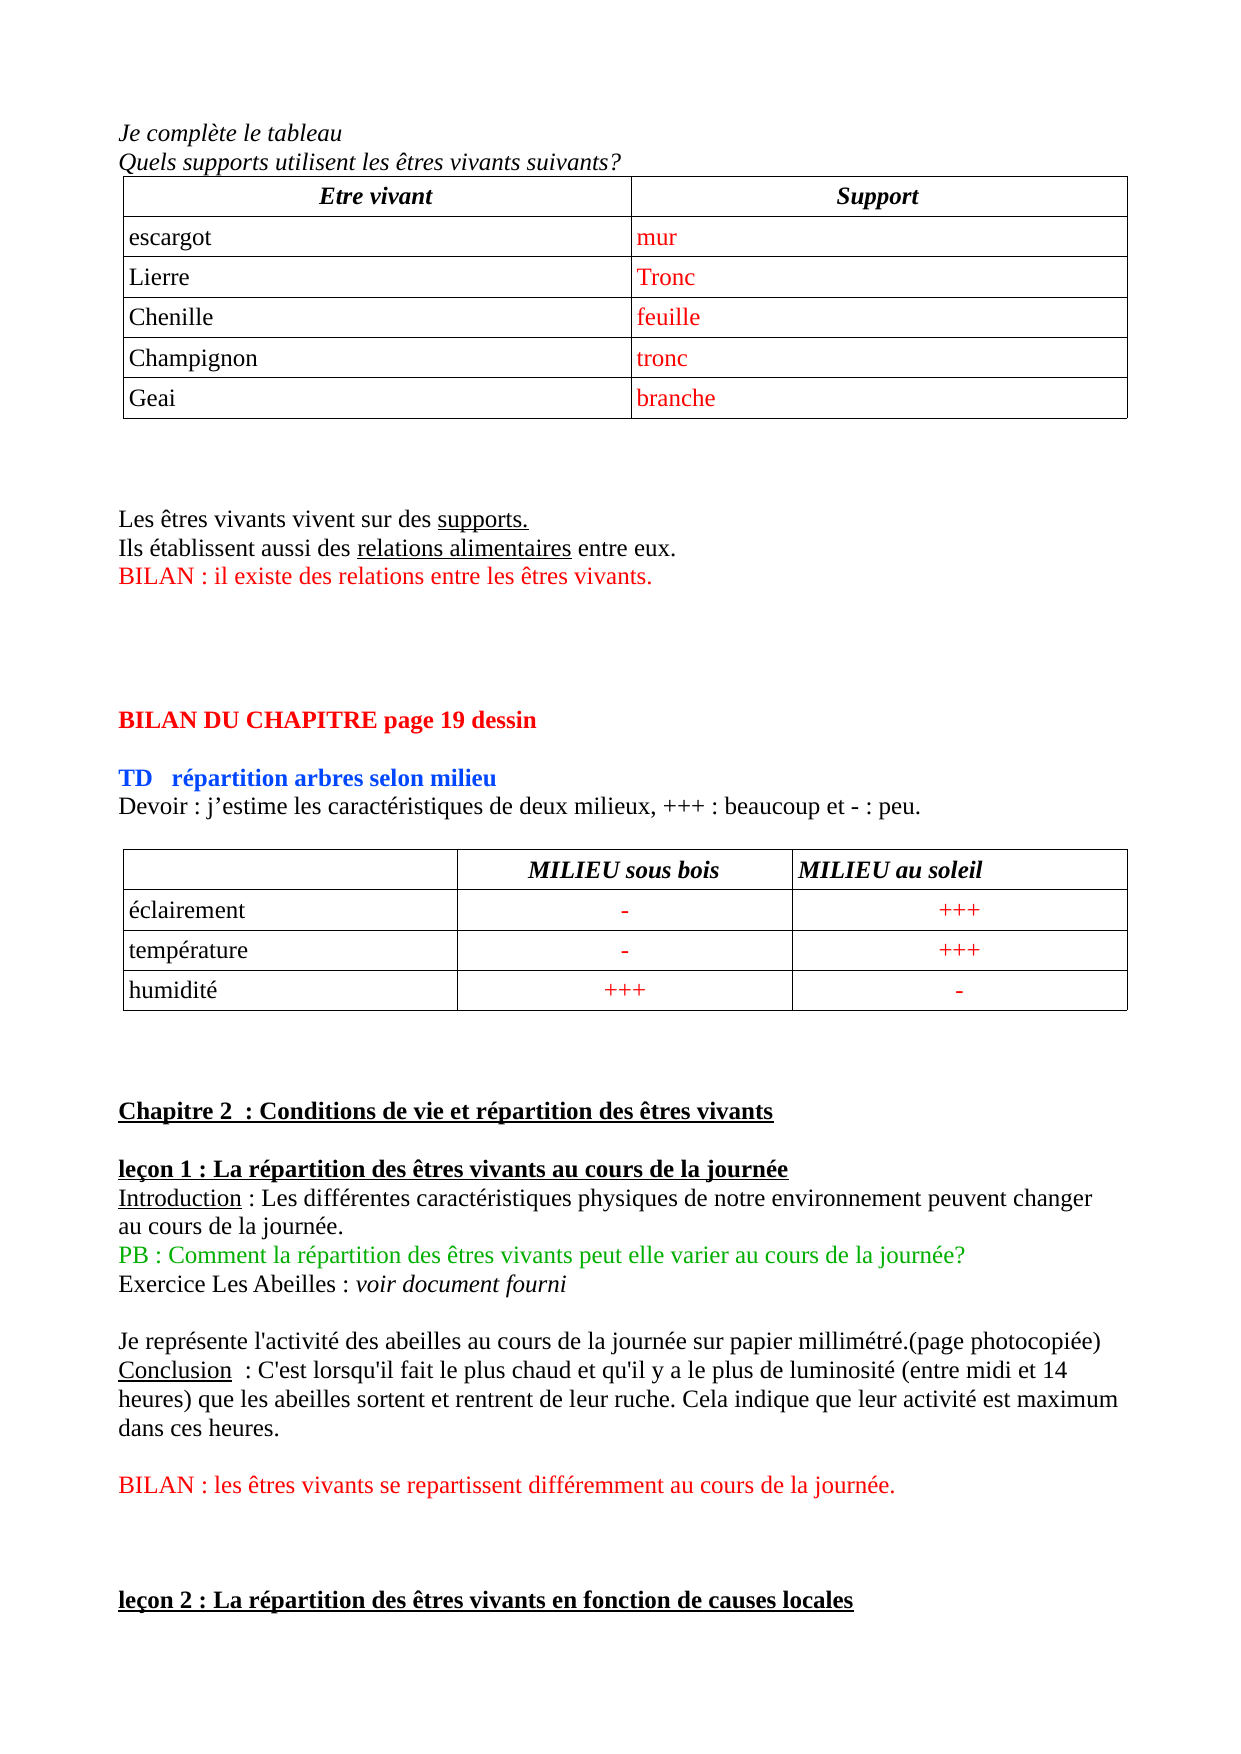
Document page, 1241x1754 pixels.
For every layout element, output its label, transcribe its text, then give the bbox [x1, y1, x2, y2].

text Conclusion : C'est lorsqu'il fait le plus chaud et qu'il y a le plus de luminosité (entre midi et 14 heures) que les abeilles sortent et rentrent de leur ruche. Cela indique que leur activité est maximum dans ces heures. [118, 1355, 1122, 1441]
text PB : Comment la répartition des êtres vivants peut elle varier au cours de la journée? [118, 1240, 1122, 1269]
table_cell éclairement [124, 890, 457, 929]
table_cell - [793, 971, 1127, 1010]
table_cell - [458, 890, 792, 929]
text Devoir : j’estime les caractéristiques de deux milieux, +++ : beaucoup et - : peu. [118, 791, 1122, 820]
table_header Support [632, 177, 1127, 216]
text Introduction : Les différentes caractéristiques physiques de notre environnement peuvent changer au cours de la journée. [118, 1183, 1122, 1240]
table_cell Champignon [124, 338, 631, 377]
text BILAN : il existe des relations entre les êtres vivants. [118, 561, 1122, 590]
table_cell +++ [793, 890, 1127, 929]
text BILAN : les êtres vivants se repartissent différemment au cours de la journée. [118, 1470, 1122, 1499]
text Les êtres vivants vivent sur des supports. [118, 504, 1122, 533]
text TD répartition arbres selon milieu [118, 763, 1122, 791]
table_cell escargot [124, 217, 631, 256]
table_cell branche [632, 378, 1127, 417]
table_header [124, 850, 457, 889]
table_cell Chenille [124, 298, 631, 337]
table_cell Geai [124, 378, 631, 417]
table_cell Tronc [632, 257, 1127, 297]
table_cell - [458, 931, 792, 970]
table_header MILIEU au soleil [793, 850, 1127, 889]
table_cell +++ [793, 931, 1127, 970]
text Je complète le tableau [118, 118, 1122, 147]
table_cell feuille [632, 298, 1127, 337]
text Je représente l'activité des abeilles au cours de la journée sur papier millimétré.(page photocopiée) [118, 1326, 1122, 1355]
table_header Etre vivant [124, 177, 631, 216]
text Chapitre 2 : Conditions de vie et répartition des êtres vivants [118, 1096, 1122, 1125]
table_cell température [124, 931, 457, 970]
text BILAN DU CHAPITRE page 19 dessin [118, 705, 1122, 734]
table_cell humidité [124, 971, 457, 1010]
table_cell tronc [632, 338, 1127, 377]
text Quels supports utilisent les êtres vivants suivants? [118, 147, 1122, 176]
text leçon 1 : La répartition des êtres vivants au cours de la journée [118, 1154, 1122, 1183]
table_cell Lierre [124, 257, 631, 297]
text Exercice Les Abeilles : voir document fourni [118, 1269, 1122, 1298]
table_cell +++ [458, 971, 792, 1010]
table_header MILIEU sous bois [458, 850, 792, 889]
text leçon 2 : La répartition des êtres vivants en fonction de causes locales [118, 1585, 1122, 1614]
table_cell mur [632, 217, 1127, 256]
text Ils établissent aussi des relations alimentaires entre eux. [118, 533, 1122, 561]
